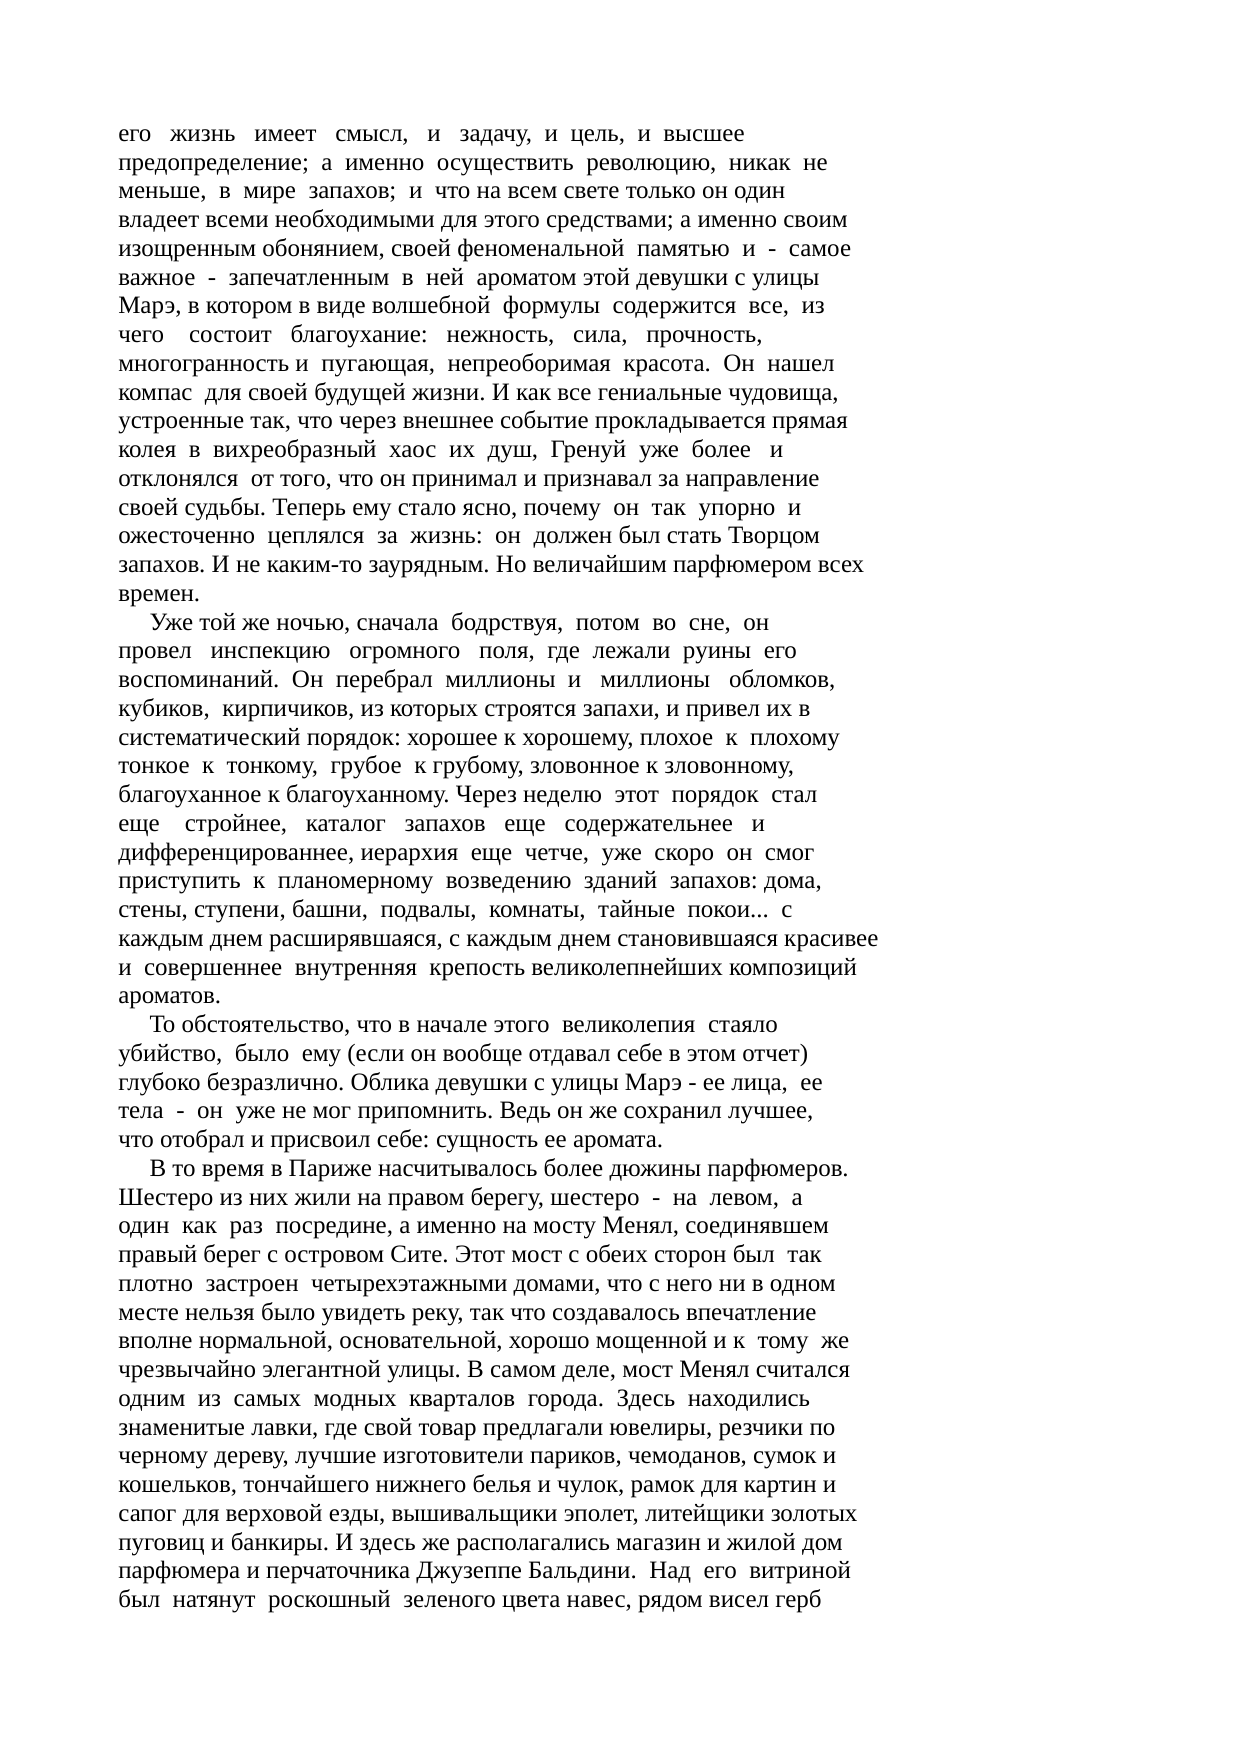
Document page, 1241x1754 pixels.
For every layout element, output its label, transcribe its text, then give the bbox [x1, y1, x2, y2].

text воспоминаний. Он перебрал миллионы и миллионы обломков, [118, 664, 1122, 693]
text ароматов. [118, 981, 1122, 1009]
text кубиков, кирпичиков, из которых строятся запахи, и привел их в [118, 693, 1122, 722]
text сапог для верховой езды, вышивальщики эполет, литейщики золотых [118, 1498, 1122, 1527]
text каждым днем расширявшаяся, с каждым днем становившаяся красивее [118, 923, 1122, 952]
text устроенные так, что через внешнее событие прокладывается прямая [118, 406, 1122, 434]
text чего состоит благоухание: нежность, сила, прочность, [118, 319, 1122, 348]
text убийство, было ему (если он вообще отдавал себе в этом отчет) [118, 1038, 1122, 1067]
text одним из самых модных кварталов города. Здесь находились [118, 1383, 1122, 1412]
text вполне нормальной, основательной, хорошо мощенной и к тому же [118, 1326, 1122, 1354]
text Уже той же ночью, сначала бодрствуя, потом во сне, он [118, 607, 1122, 636]
text колея в вихреобразный хаос их душ, Гренуй уже более и [118, 434, 1122, 463]
text правый берег с островом Сите. Этот мост с обеих сторон был так [118, 1239, 1122, 1268]
text Марэ, в котором в виде волшебной формулы содержится все, из [118, 291, 1122, 319]
text важное - запечатленным в ней ароматом этой девушки с улицы [118, 262, 1122, 291]
text провел инспекцию огромного поля, где лежали руины его [118, 636, 1122, 664]
text отклонялся от того, что он принимал и признавал за направление [118, 463, 1122, 492]
text владеет всеми необходимыми для этого средствами; а именно своим [118, 204, 1122, 233]
text ожесточенно цеплялся за жизнь: он должен был стать Творцом [118, 521, 1122, 549]
text времен. [118, 578, 1122, 607]
text кошельков, тончайшего нижнего белья и чулок, рамок для картин и [118, 1469, 1122, 1498]
text стены, ступени, башни, подвалы, комнаты, тайные покои... с [118, 894, 1122, 923]
text черному дереву, лучшие изготовители париков, чемоданов, сумок и [118, 1441, 1122, 1469]
text изощренным обонянием, своей феноменальной памятью и - самое [118, 233, 1122, 262]
text меньше, в мире запахов; и что на всем свете только он один [118, 176, 1122, 204]
text что отобрал и присвоил себе: сущность ее аромата. [118, 1124, 1122, 1153]
text дифференцированнее, иерархия еще четче, уже скоро он смог [118, 837, 1122, 866]
text систематический порядок: хорошее к хорошему, плохое к плохому [118, 722, 1122, 751]
text его жизнь имеет смысл, и задачу, и цель, и высшее [118, 118, 1122, 147]
text чрезвычайно элегантной улицы. В самом деле, мост Менял считался [118, 1354, 1122, 1383]
text месте нельзя было увидеть реку, так что создавалось впечатление [118, 1297, 1122, 1326]
text тонкое к тонкому, грубое к грубому, зловонное к зловонному, [118, 751, 1122, 779]
text тела - он уже не мог припомнить. Ведь он же сохранил лучшее, [118, 1096, 1122, 1124]
text благоуханное к благоуханному. Через неделю этот порядок стал [118, 779, 1122, 808]
text компас для своей будущей жизни. И как все гениальные чудовища, [118, 377, 1122, 406]
text глубоко безразлично. Облика девушки с улицы Марэ - ее лица, ее [118, 1067, 1122, 1096]
text еще стройнее, каталог запахов еще содержательнее и [118, 808, 1122, 837]
text приступить к планомерному возведению зданий запахов: дома, [118, 866, 1122, 894]
text многогранность и пугающая, непреоборимая красота. Он нашел [118, 348, 1122, 377]
text То обстоятельство, что в начале этого великолепия стаяло [118, 1009, 1122, 1038]
text плотно застроен четырехэтажными домами, что с него ни в одном [118, 1268, 1122, 1297]
text был натянут роскошный зеленого цвета навес, рядом висел герб [118, 1584, 1122, 1613]
text Шестеро из них жили на правом берегу, шестеро - на левом, а [118, 1182, 1122, 1211]
text один как раз посредине, а именно на мосту Менял, соединявшем [118, 1211, 1122, 1239]
text знаменитые лавки, где свой товар предлагали ювелиры, резчики по [118, 1412, 1122, 1441]
text предопределение; а именно осуществить революцию, никак не [118, 147, 1122, 176]
text запахов. И не каким-то заурядным. Но величайшим парфюмером всех [118, 549, 1122, 578]
text В то время в Париже насчитывалось более дюжины парфюмеров. [118, 1153, 1122, 1182]
text своей судьбы. Теперь ему стало ясно, почему он так упорно и [118, 492, 1122, 521]
text парфюмера и перчаточника Джузеппе Бальдини. Над его витриной [118, 1556, 1122, 1584]
text и совершеннее внутренняя крепость великолепнейших композиций [118, 952, 1122, 981]
text пуговиц и банкиры. И здесь же располагались магазин и жилой дом [118, 1527, 1122, 1556]
